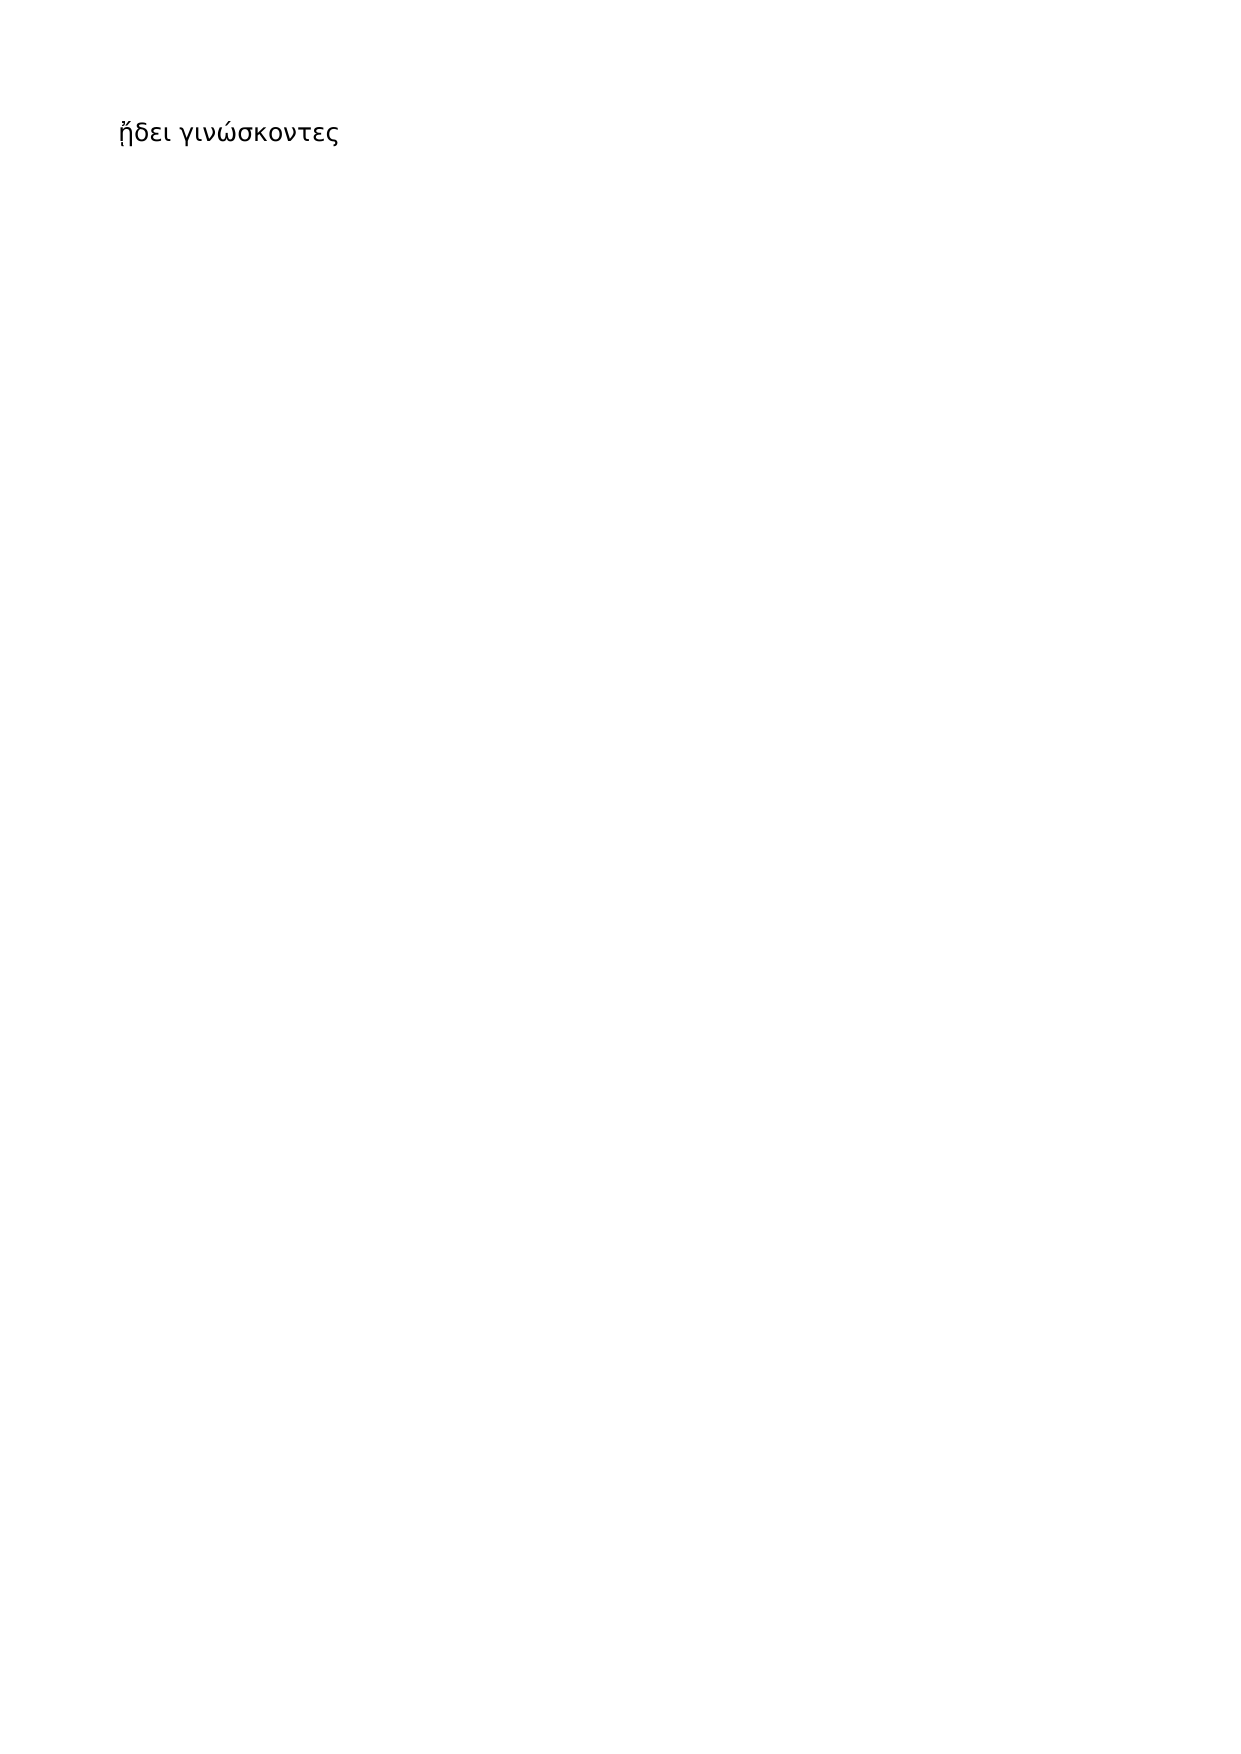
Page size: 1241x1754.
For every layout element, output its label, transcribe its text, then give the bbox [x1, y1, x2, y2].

text ᾔδει γινώσκοντες [118, 118, 1122, 147]
